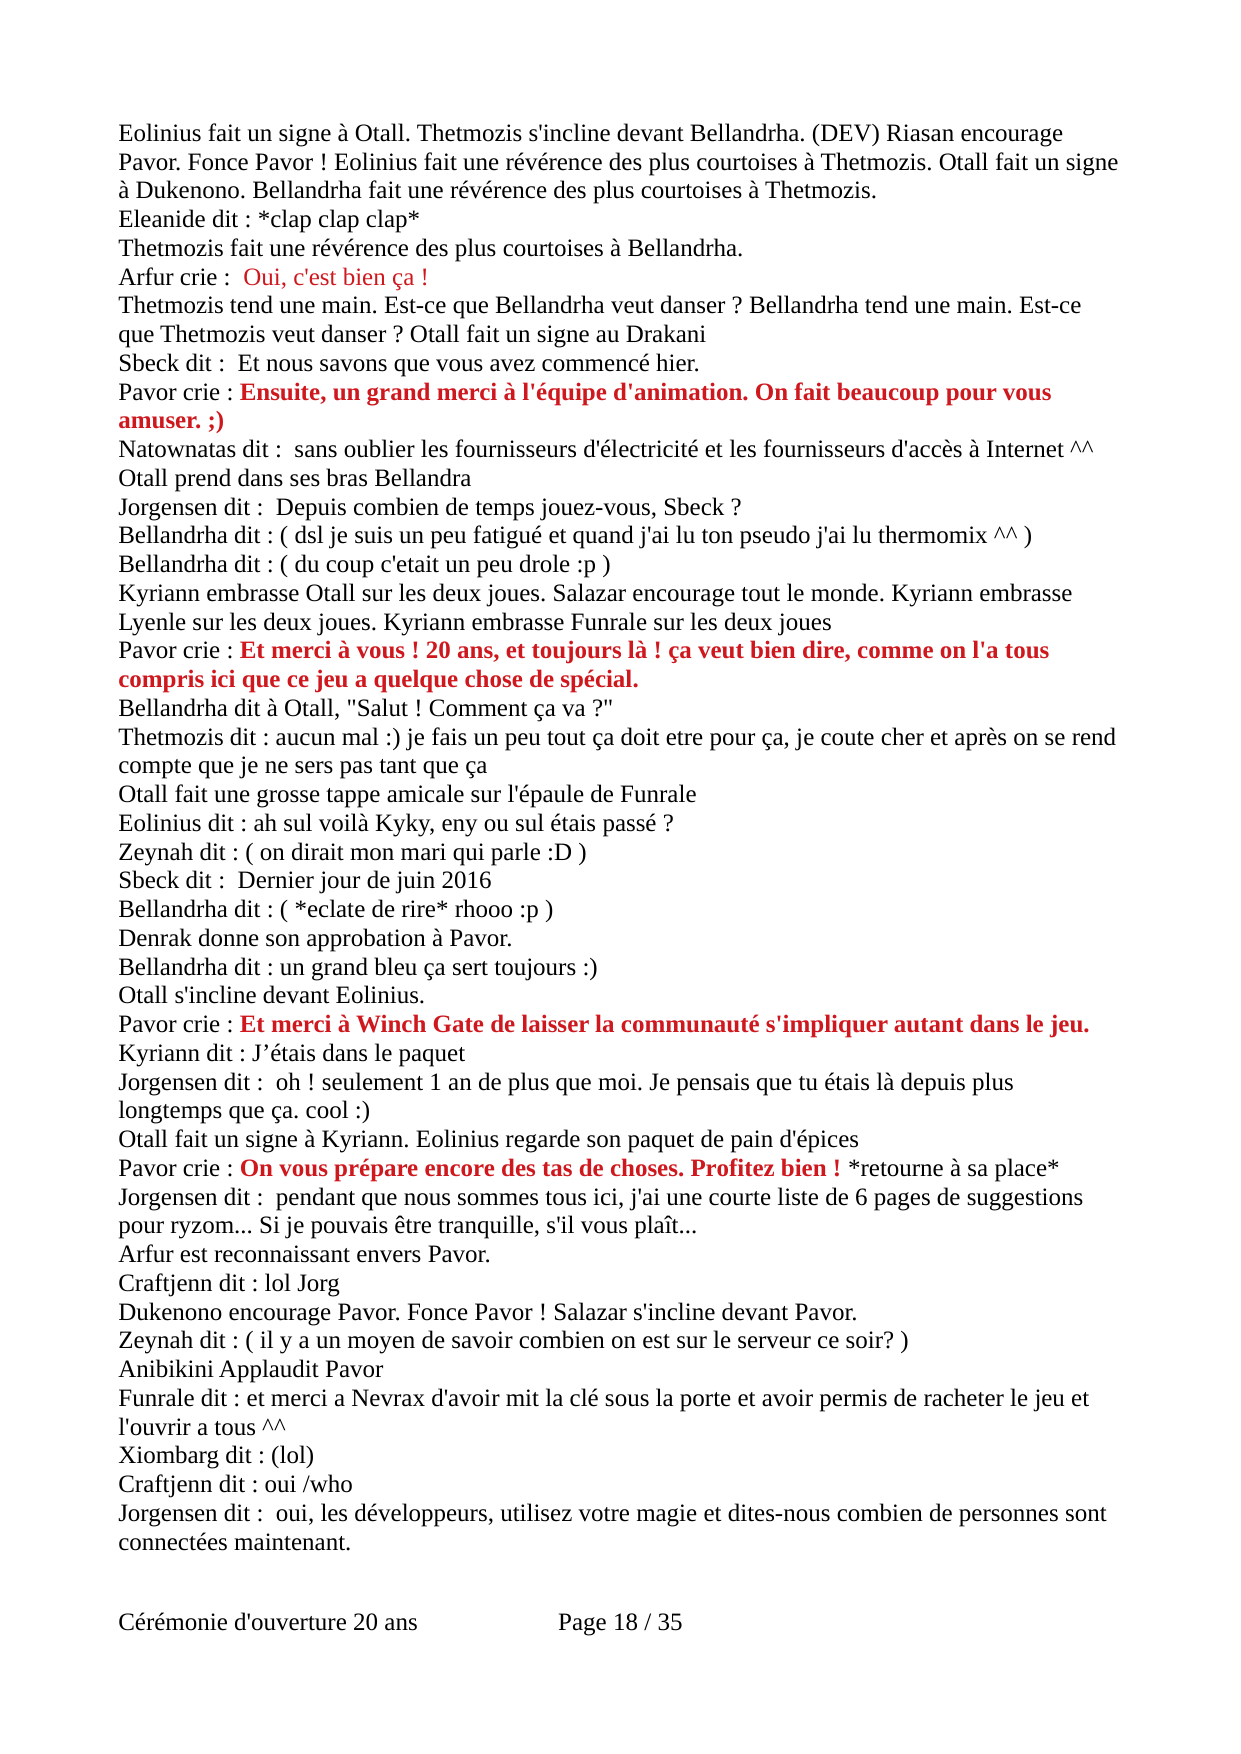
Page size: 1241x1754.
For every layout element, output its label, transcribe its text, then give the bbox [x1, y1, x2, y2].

text Zeynah dit : ( il y a un moyen de savoir combien on est sur le serveur ce soir? ) [118, 1326, 1122, 1354]
text Eleanide dit : *clap clap clap* [118, 204, 1122, 233]
text Jorgensen dit : oui, les développeurs, utilisez votre magie et dites-nous combien de personnes sont connectées maintenant. [118, 1498, 1122, 1556]
text Dukenono encourage Pavor. Fonce Pavor ! Salazar s'incline devant Pavor. [118, 1297, 1122, 1326]
text Otall fait un signe à Kyriann. Eolinius regarde son paquet de pain d'épices [118, 1124, 1122, 1153]
text Thetmozis tend une main. Est-ce que Bellandrha veut danser ? Bellandrha tend une main. Est-ce que Thetmozis veut danser ? Otall fait un signe au Drakani [118, 291, 1122, 348]
text Jorgensen dit : pendant que nous sommes tous ici, j'ai une courte liste de 6 pages de suggestions pour ryzom... Si je pouvais être tranquille, s'il vous plaît... [118, 1182, 1122, 1239]
text Bellandrha dit à Otall, "Salut ! Comment ça va ?" [118, 693, 1122, 722]
text Bellandrha dit : un grand bleu ça sert toujours :) [118, 952, 1122, 981]
text Anibikini Applaudit Pavor [118, 1354, 1122, 1383]
text Sbeck dit : Et nous savons que vous avez commencé hier. [118, 348, 1122, 377]
text Otall fait une grosse tappe amicale sur l'épaule de Funrale [118, 779, 1122, 808]
text Kyriann dit : J’étais dans le paquet [118, 1038, 1122, 1067]
text Eolinius dit : ah sul voilà Kyky, eny ou sul étais passé ? [118, 808, 1122, 837]
text Otall prend dans ses bras Bellandra [118, 463, 1122, 492]
text Pavor crie : Et merci à Winch Gate de laisser la communauté s'impliquer autant dans le jeu. [118, 1009, 1122, 1038]
text Pavor crie : Ensuite, un grand merci à l'équipe d'animation. On fait beaucoup pour vous amuser. ;) [118, 377, 1122, 434]
text Craftjenn dit : oui /who [118, 1469, 1122, 1498]
text Denrak donne son approbation à Pavor. [118, 923, 1122, 952]
text Craftjenn dit : lol Jorg [118, 1268, 1122, 1297]
text Jorgensen dit : Depuis combien de temps jouez-vous, Sbeck ? [118, 492, 1122, 521]
text Xiombarg dit : (lol) [118, 1441, 1122, 1469]
text Sbeck dit : Dernier jour de juin 2016 [118, 866, 1122, 894]
text Bellandrha dit : ( du coup c'etait un peu drole :p ) [118, 549, 1122, 578]
text Otall s'incline devant Eolinius. [118, 981, 1122, 1009]
text Thetmozis fait une révérence des plus courtoises à Bellandrha. [118, 233, 1122, 262]
text Bellandrha dit : ( *eclate de rire* rhooo :p ) [118, 894, 1122, 923]
text Funrale dit : et merci a Nevrax d'avoir mit la clé sous la porte et avoir permis de racheter le jeu et l'ouvrir a tous ^^ [118, 1383, 1122, 1441]
text Eolinius fait un signe à Otall. Thetmozis s'incline devant Bellandrha. (DEV) Riasan encourage Pavor. Fonce Pavor ! Eolinius fait une révérence des plus courtoises à Thetmozis. Otall fait un signe à Dukenono. Bellandrha fait une révérence des plus courtoises à Thetmozis. [118, 118, 1122, 204]
text Zeynah dit : ( on dirait mon mari qui parle :D ) [118, 837, 1122, 866]
text Pavor crie : Et merci à vous ! 20 ans, et toujours là ! ça veut bien dire, comme on l'a tous compris ici que ce jeu a quelque chose de spécial. [118, 636, 1122, 693]
text Natownatas dit : sans oublier les fournisseurs d'électricité et les fournisseurs d'accès à Internet ^^ [118, 434, 1122, 463]
text Arfur est reconnaissant envers Pavor. [118, 1239, 1122, 1268]
text Pavor crie : On vous prépare encore des tas de choses. Profitez bien ! *retourne à sa place* [118, 1153, 1122, 1182]
text Jorgensen dit : oh ! seulement 1 an de plus que moi. Je pensais que tu étais là depuis plus longtemps que ça. cool :) [118, 1067, 1122, 1124]
text Kyriann embrasse Otall sur les deux joues. Salazar encourage tout le monde. Kyriann embrasse Lyenle sur les deux joues. Kyriann embrasse Funrale sur les deux joues [118, 578, 1122, 636]
text Bellandrha dit : ( dsl je suis un peu fatigué et quand j'ai lu ton pseudo j'ai lu thermomix ^^ ) [118, 521, 1122, 549]
text Thetmozis dit : aucun mal :) je fais un peu tout ça doit etre pour ça, je coute cher et après on se rend compte que je ne sers pas tant que ça [118, 722, 1122, 779]
text Arfur crie : Oui, c'est bien ça ! [118, 262, 1122, 291]
